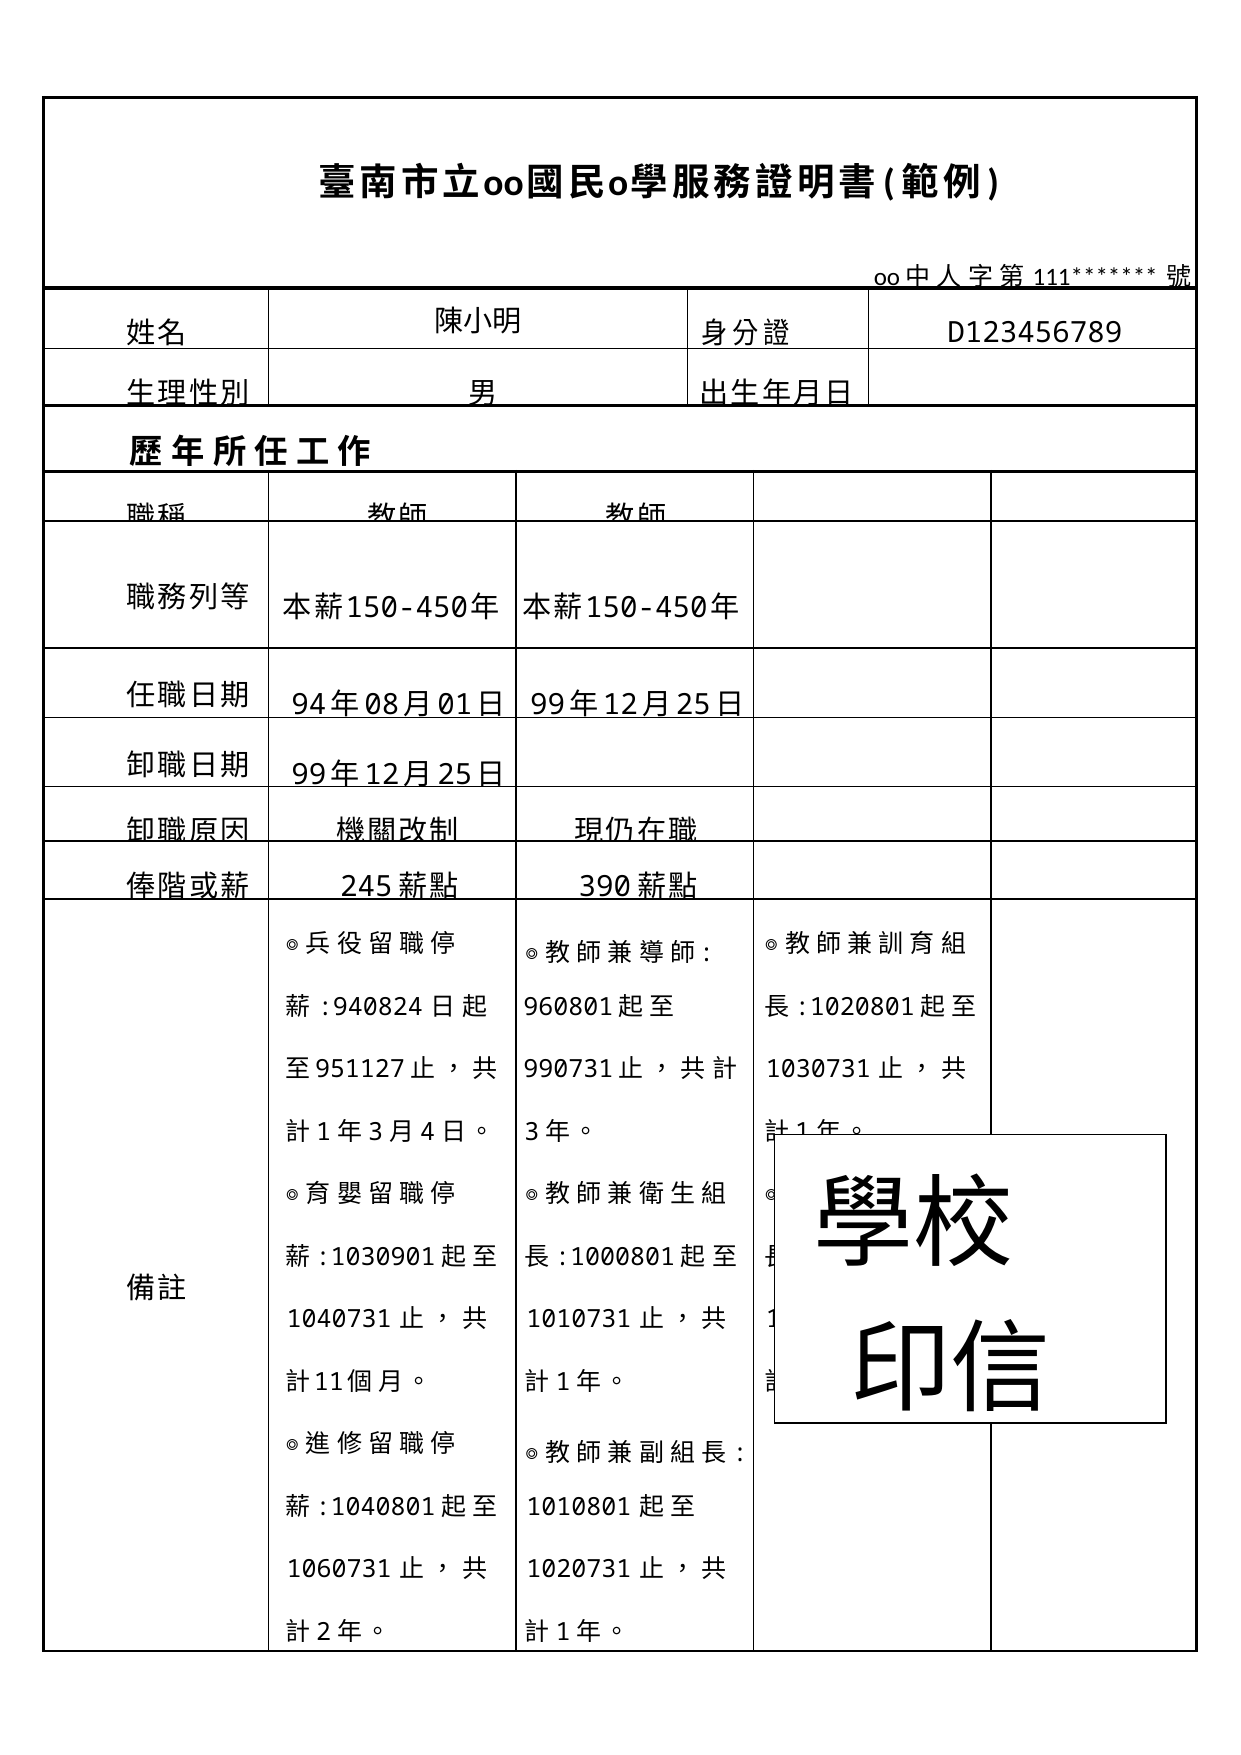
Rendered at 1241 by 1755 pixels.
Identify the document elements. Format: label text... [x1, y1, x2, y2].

table_cell 民國70年01月01日 [869, 349, 1195, 404]
table_cell 陳小明 [269, 290, 687, 348]
table_cell 備註 [45, 900, 268, 1650]
table_cell [775, 1135, 1165, 1422]
table_cell 99年12月25日 [269, 718, 515, 786]
table_cell 94年08月01日 [269, 649, 515, 717]
table_cell 教師 [517, 473, 753, 520]
table_cell 身分證 統一編號 [688, 290, 868, 348]
table_cell ◎教師兼導師: 960801起至990731止，共計3年。 ◎教師兼衛生組長:1000801起至1010731止，共計1年。 ◎教師兼副組長: 1010801起至1020731止，共計1年。 [517, 900, 753, 1650]
table_cell 99年12月25日 [517, 649, 753, 717]
table_cell 卸職日期 [45, 718, 268, 786]
table_cell [992, 842, 1195, 898]
table_cell 本薪150-450年功最高薪625 [517, 522, 753, 647]
table_cell 生理性別 [45, 349, 268, 404]
table_cell [754, 718, 990, 786]
table_cell [992, 787, 1195, 840]
table_cell [754, 787, 990, 840]
table_cell 245薪點 [269, 842, 515, 898]
table_cell [992, 473, 1195, 520]
table_cell 男 [269, 349, 687, 404]
table_cell [992, 649, 1195, 717]
table_cell 本薪150-450年功最高薪625 [269, 522, 515, 647]
table_cell [754, 649, 990, 717]
table_cell [992, 522, 1195, 647]
table_cell D123456789 [869, 290, 1195, 348]
table_cell ◎教師兼訓育組長:1020801起至1030731止，共計1年。 ◎教師兼教學組長:1060801起至1110103止，共計4年5月3日。 [754, 900, 990, 1650]
table_cell 教師 [269, 473, 515, 520]
table_cell oo中人字第111*******號 [45, 224, 1195, 286]
table_cell 現仍在職 [517, 787, 753, 840]
table_cell 任職日期 [45, 649, 268, 717]
table_cell [754, 522, 990, 647]
table_cell [517, 718, 753, 786]
table_cell 出生年月日 [688, 349, 868, 404]
table_header 臺南市立oo國民o學服務證明書(範例) [45, 99, 1195, 224]
table_cell 機關改制 [269, 787, 515, 840]
table_cell [754, 473, 990, 520]
table_cell 390薪點 [517, 842, 753, 898]
table_cell [992, 718, 1195, 786]
table_cell ◎兵役留職停薪:940824日起至951127止，共計1年3月4日。 ◎育嬰留職停薪:1030901起至1040731止，共計11個月。 ◎進修留職停薪:1040801起至1060731止，共計2年。 [269, 900, 515, 1650]
table_cell [992, 900, 1195, 1650]
table_cell [754, 842, 990, 898]
table_cell 歷年所任工作 [45, 407, 1195, 470]
table_cell 職務列等 [45, 522, 268, 647]
table_cell 俸階或薪額 [45, 842, 268, 898]
table_cell 職稱 [45, 473, 268, 520]
table_cell 姓名 [45, 290, 268, 348]
table_cell 卸職原因 [45, 787, 268, 840]
